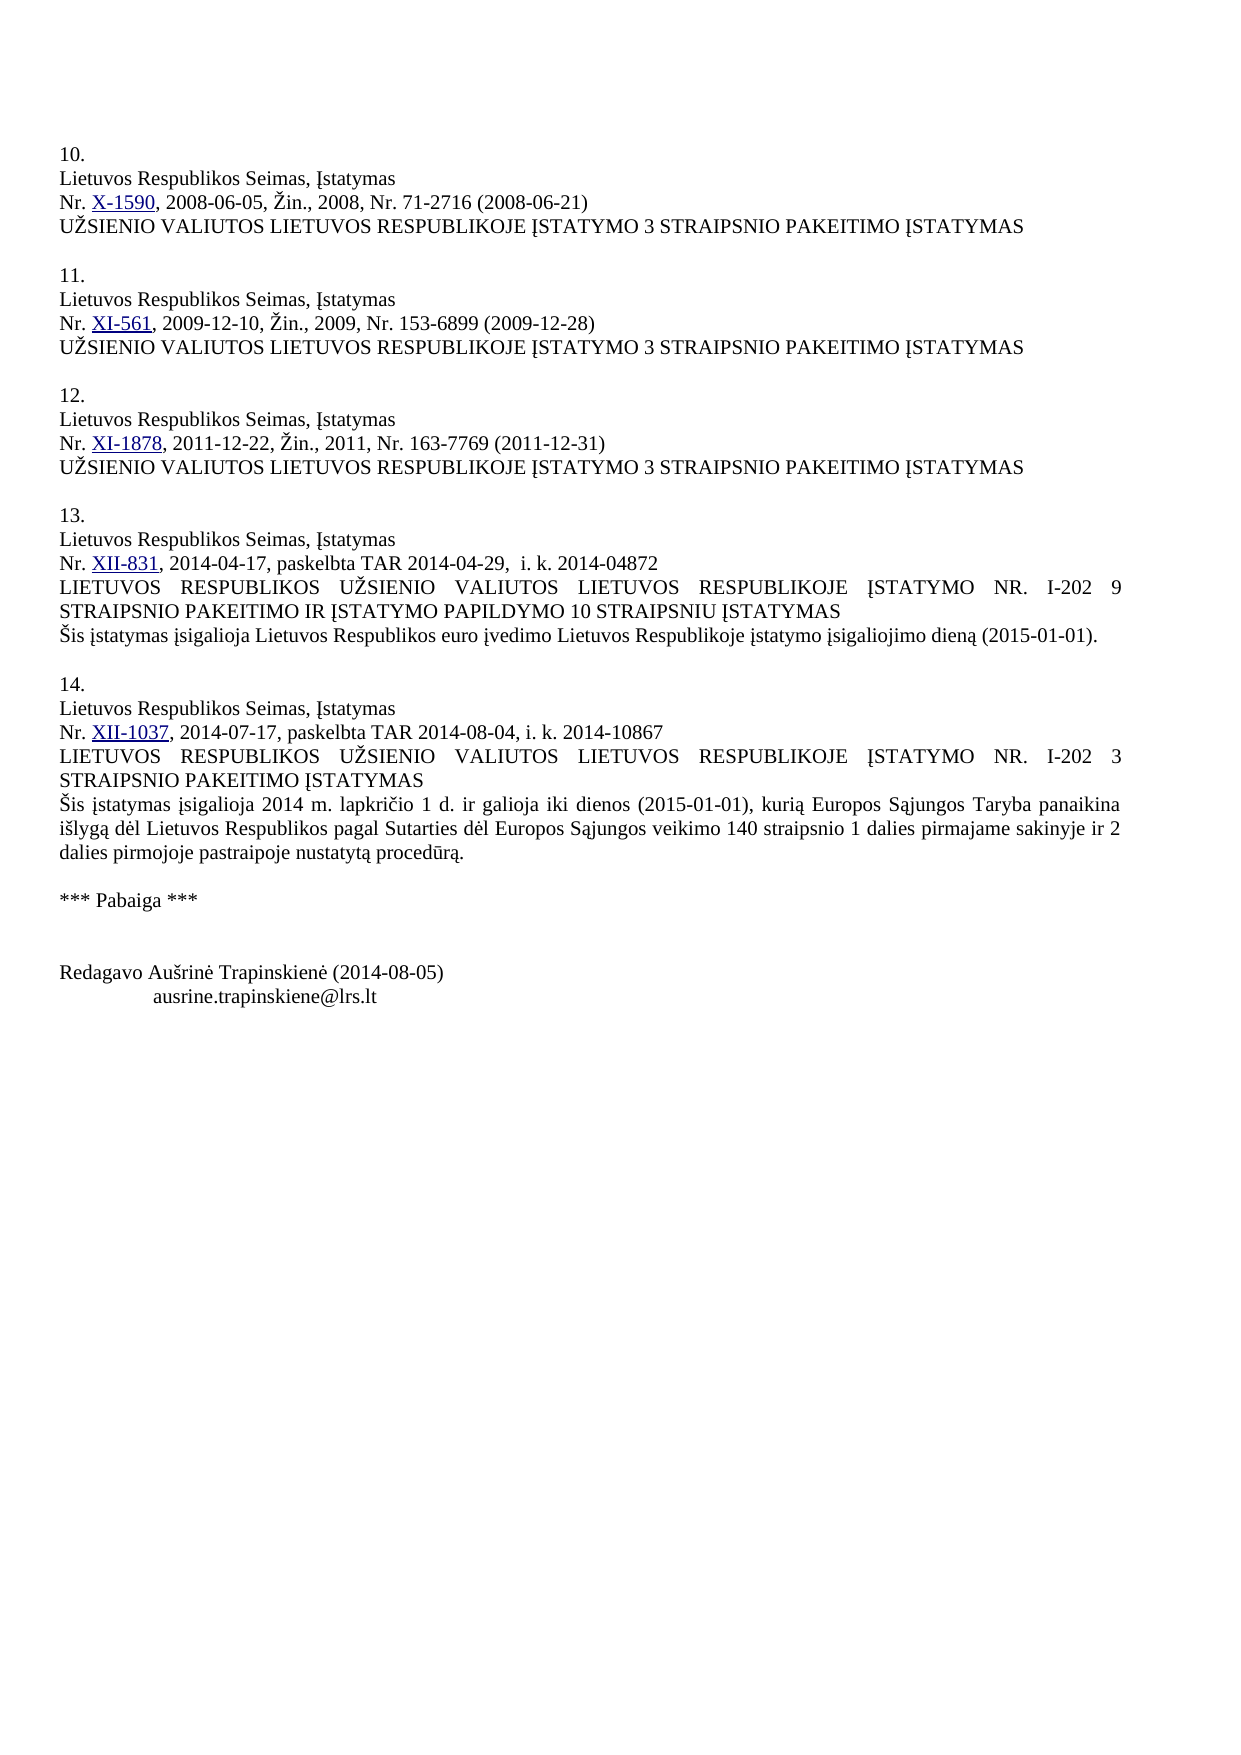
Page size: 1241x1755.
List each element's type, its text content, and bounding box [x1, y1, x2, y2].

text Lietuvos Respublikos Seimas, Įstatymas [59, 287, 1122, 311]
text Lietuvos Respublikos Seimas, Įstatymas [59, 696, 1122, 720]
text UŽSIENIO VALIUTOS LIETUVOS RESPUBLIKOJE ĮSTATYMO 3 STRAIPSNIO PAKEITIMO ĮSTATYMAS [59, 335, 1122, 359]
text Šis įstatymas įsigalioja 2014 m. lapkričio 1 d. ir galioja iki dienos (2015-01-01), kurią Europos Sąjungos Taryba panaikina išlygą dėl Lietuvos Respublikos pagal Sutarties dėl Europos Sąjungos veikimo 140 straipsnio 1 dalies pirmajame sakinyje ir 2 dalies pirmojoje pastraipoje nustatytą procedūrą. [59, 792, 1122, 864]
text *** Pabaiga *** [59, 888, 1122, 912]
text Nr. XII-1037, 2014-07-17, paskelbta TAR 2014-08-04, i. k. 2014-10867 [59, 720, 1122, 744]
text Nr. XI-561, 2009-12-10, Žin., 2009, Nr. 153-6899 (2009-12-28) [59, 311, 1122, 335]
text LIETUVOS RESPUBLIKOS UŽSIENIO VALIUTOS LIETUVOS RESPUBLIKOJE ĮSTATYMO NR. I-202 9 STRAIPSNIO PAKEITIMO IR ĮSTATYMO PAPILDYMO 10 STRAIPSNIU ĮSTATYMAS [59, 575, 1122, 623]
text Lietuvos Respublikos Seimas, Įstatymas [59, 527, 1122, 551]
text Lietuvos Respublikos Seimas, Įstatymas [59, 166, 1122, 190]
text Nr. X-1590, 2008-06-05, Žin., 2008, Nr. 71-2716 (2008-06-21) [59, 190, 1122, 214]
text UŽSIENIO VALIUTOS LIETUVOS RESPUBLIKOJE ĮSTATYMO 3 STRAIPSNIO PAKEITIMO ĮSTATYMAS [59, 455, 1122, 479]
text Redagavo Aušrinė Trapinskienė (2014-08-05) [59, 960, 1122, 984]
text 13. [59, 503, 1122, 527]
text 12. [59, 383, 1122, 407]
text 10. [59, 142, 1122, 166]
text Šis įstatymas įsigalioja Lietuvos Respublikos euro įvedimo Lietuvos Respublikoje įstatymo įsigaliojimo dieną (2015-01-01). [59, 623, 1122, 647]
text Nr. XI-1878, 2011-12-22, Žin., 2011, Nr. 163-7769 (2011-12-31) [59, 431, 1122, 455]
text UŽSIENIO VALIUTOS LIETUVOS RESPUBLIKOJE ĮSTATYMO 3 STRAIPSNIO PAKEITIMO ĮSTATYMAS [59, 214, 1122, 238]
text 14. [59, 672, 1122, 696]
text Nr. XII-831, 2014-04-17, paskelbta TAR 2014-04-29, i. k. 2014-04872 [59, 551, 1122, 575]
text Lietuvos Respublikos Seimas, Įstatymas [59, 407, 1122, 431]
text LIETUVOS RESPUBLIKOS UŽSIENIO VALIUTOS LIETUVOS RESPUBLIKOJE ĮSTATYMO NR. I-202 3 STRAIPSNIO PAKEITIMO ĮSTATYMAS [59, 744, 1122, 792]
text ausrine.trapinskiene@lrs.lt [59, 984, 1122, 1008]
text 11. [59, 262, 1122, 287]
